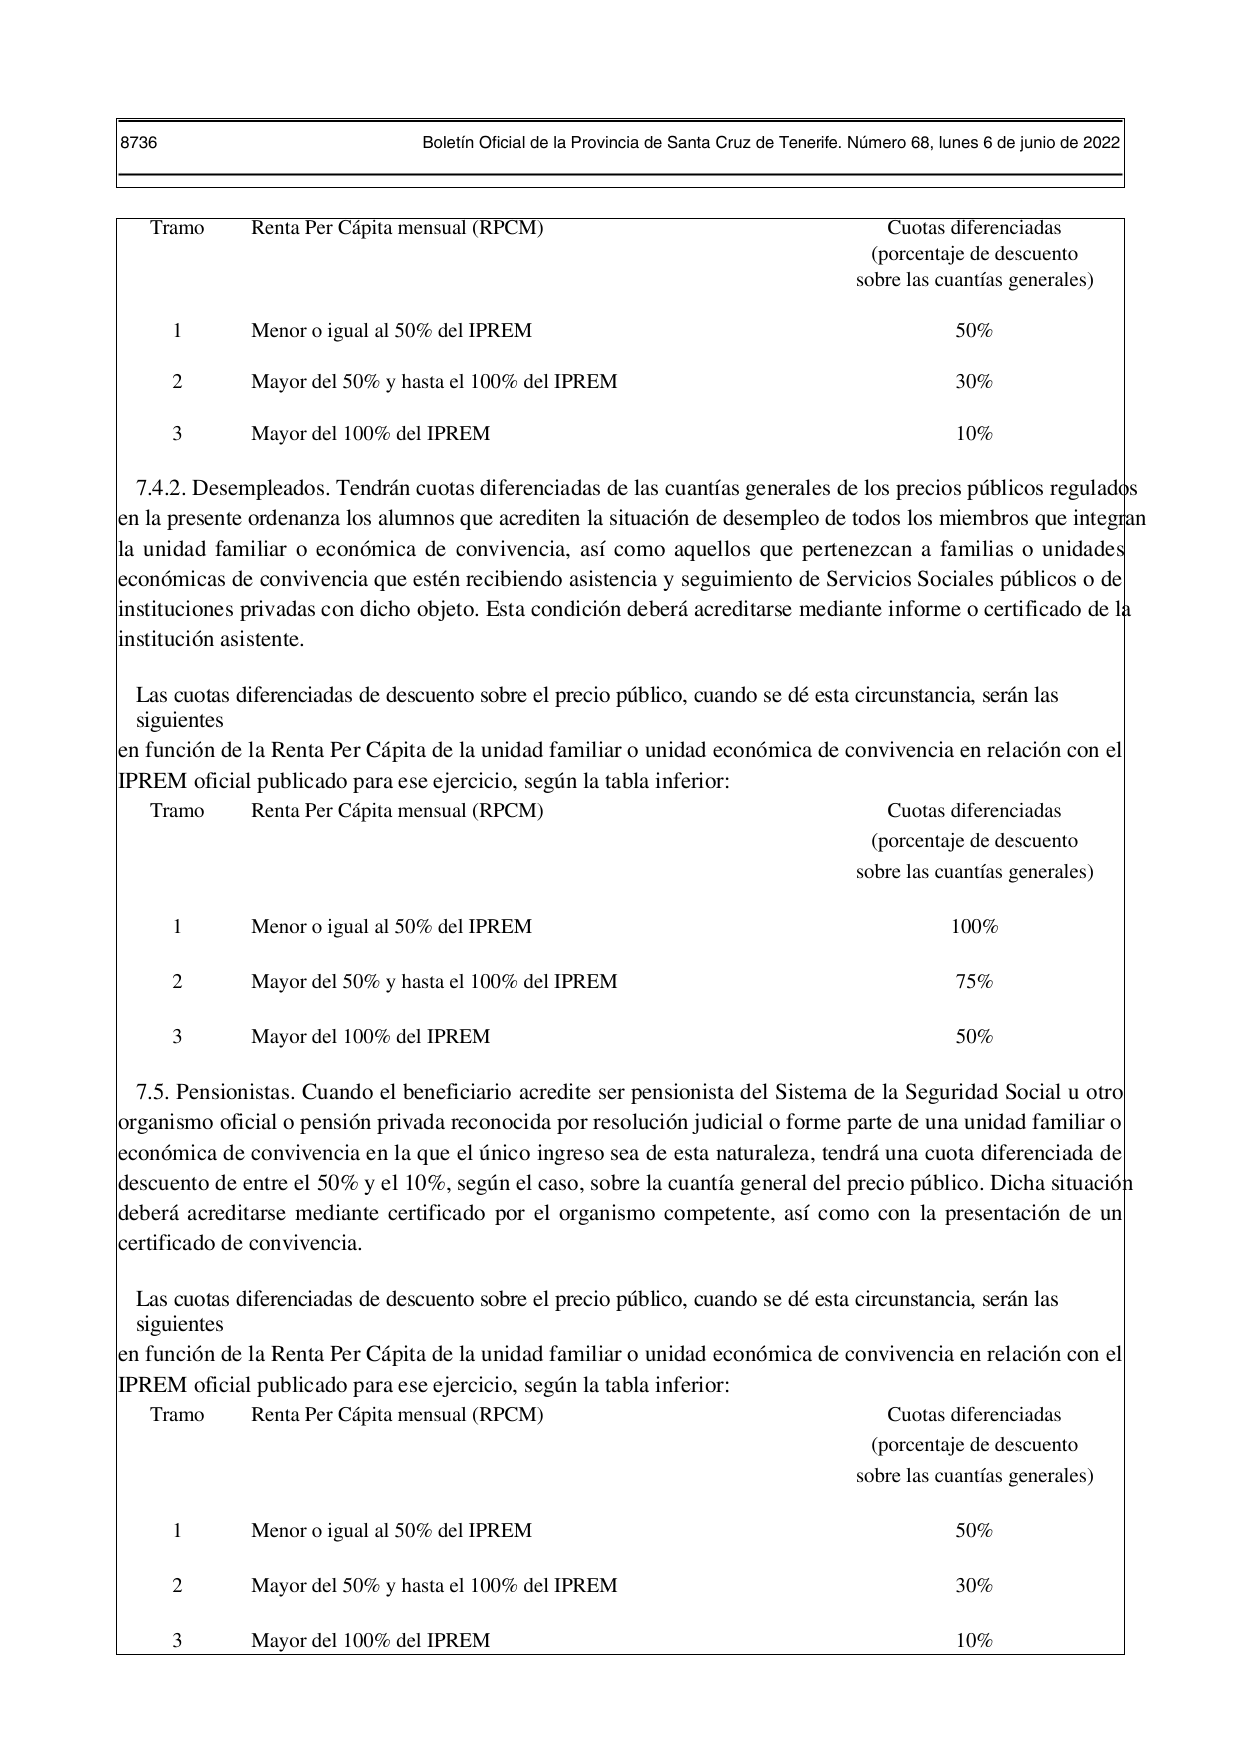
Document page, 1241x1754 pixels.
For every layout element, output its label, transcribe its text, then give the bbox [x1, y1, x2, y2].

text 10% [955, 1629, 1019, 1653]
text Tramo [150, 799, 230, 822]
text 30% [955, 1574, 1019, 1597]
text Cuotas diferenciadas [887, 799, 1118, 822]
text económicas de convivencia que estén recibiendo asistencia y seguimiento de Servicios Sociales públicos o de [118, 566, 1147, 591]
text Mayor del 50% y hasta el 100% del IPREM [251, 370, 643, 394]
text en la presente ordenanza los alumnos que acrediten la situación de desempleo de todos los miembros que integran [118, 505, 1147, 531]
text Renta Per Cápita mensual (RPCM) [251, 799, 569, 822]
text (porcentaje de descuento [871, 242, 1118, 265]
text 3 [172, 421, 207, 445]
text 1 [172, 915, 207, 938]
text Las cuotas diferenciadas de descuento sobre el precio público, cuando se dé esta circunstancia, serán las siguientes [136, 682, 1147, 733]
text 50% [956, 1025, 1024, 1049]
text Renta Per Cápita mensual (RPCM) [251, 1403, 569, 1426]
text 2 [172, 970, 207, 993]
text sobre las cuantías generales) [856, 268, 1118, 291]
text instituciones privadas con dicho objeto. Esta condición deberá acreditarse mediante informe o certificado de la [118, 596, 1147, 622]
text en función de la Renta Per Cápita de la unidad familiar o unidad económica de convivencia en relación con el [118, 1341, 1147, 1367]
text Menor o igual al 50% del IPREM [251, 1519, 643, 1542]
text 3 [172, 1025, 207, 1049]
text Cuotas diferenciadas [887, 1403, 1118, 1426]
text 1 [172, 1519, 207, 1542]
text 8736 [120, 133, 182, 153]
text 50% [955, 1519, 1019, 1542]
text Renta Per Cápita mensual (RPCM) [251, 216, 569, 239]
text Tramo [150, 216, 230, 239]
text deberá acreditarse mediante certificado por el organismo competente, así como con la presentación de un [118, 1200, 1147, 1226]
text Mayor del 50% y hasta el 100% del IPREM [251, 1574, 643, 1597]
text 1 [172, 319, 207, 343]
text Menor o igual al 50% del IPREM [251, 319, 643, 343]
text Mayor del 100% del IPREM [251, 1629, 643, 1653]
text IPREM oficial publicado para ese ejercicio, según la tabla inferior: [118, 768, 1147, 793]
text descuento de entre el 50% y el 10%, según el caso, sobre la cuantía general del precio público. Dicha situación [118, 1170, 1147, 1195]
text sobre las cuantías generales) [856, 859, 1118, 883]
text Las cuotas diferenciadas de descuento sobre el precio público, cuando se dé esta circunstancia, serán las siguientes [136, 1286, 1147, 1337]
text (porcentaje de descuento [871, 829, 1118, 853]
text Tramo [150, 1403, 230, 1426]
text 30% [955, 370, 1019, 394]
text 7.5. Pensionistas. Cuando el beneficiario acredite ser pensionista del Sistema de la Seguridad Social u otro [136, 1079, 1147, 1104]
text 100% [950, 915, 1024, 938]
text Boletín Oficial de la Provincia de Santa Cruz de Tenerife. Número 68, lunes 6 de junio de 2022 [422, 133, 1143, 153]
text (porcentaje de descuento [871, 1433, 1118, 1457]
text 2 [172, 370, 207, 394]
picture [117, 119, 1124, 187]
text organismo oficial o pensión privada reconocida por resolución judicial o forme parte de una unidad familiar o [118, 1109, 1147, 1135]
text 50% [955, 319, 1019, 343]
text 75% [956, 970, 1024, 993]
text en función de la Renta Per Cápita de la unidad familiar o unidad económica de convivencia en relación con el [118, 737, 1147, 763]
text IPREM oficial publicado para ese ejercicio, según la tabla inferior: [118, 1372, 1147, 1397]
text sobre las cuantías generales) [856, 1463, 1118, 1487]
text Mayor del 100% del IPREM [251, 1025, 643, 1049]
text 2 [172, 1574, 207, 1597]
text económica de convivencia en la que el único ingreso sea de esta naturaleza, tendrá una cuota diferenciada de [118, 1139, 1147, 1165]
picture [117, 219, 1124, 1654]
text 10% [955, 421, 1019, 445]
text la unidad familiar o económica de convivencia, así como aquellos que pertenezcan a familias o unidades [118, 536, 1147, 561]
text certificado de convivencia. [118, 1230, 1147, 1256]
text Menor o igual al 50% del IPREM [251, 915, 643, 938]
text Mayor del 50% y hasta el 100% del IPREM [251, 970, 643, 993]
text Mayor del 100% del IPREM [251, 421, 643, 445]
text 3 [172, 1629, 207, 1653]
text 7.4.2. Desempleados. Tendrán cuotas diferenciadas de las cuantías generales de los precios públicos regulados [136, 475, 1147, 501]
text Cuotas diferenciadas [887, 216, 1118, 239]
text institución asistente. [118, 626, 1147, 652]
